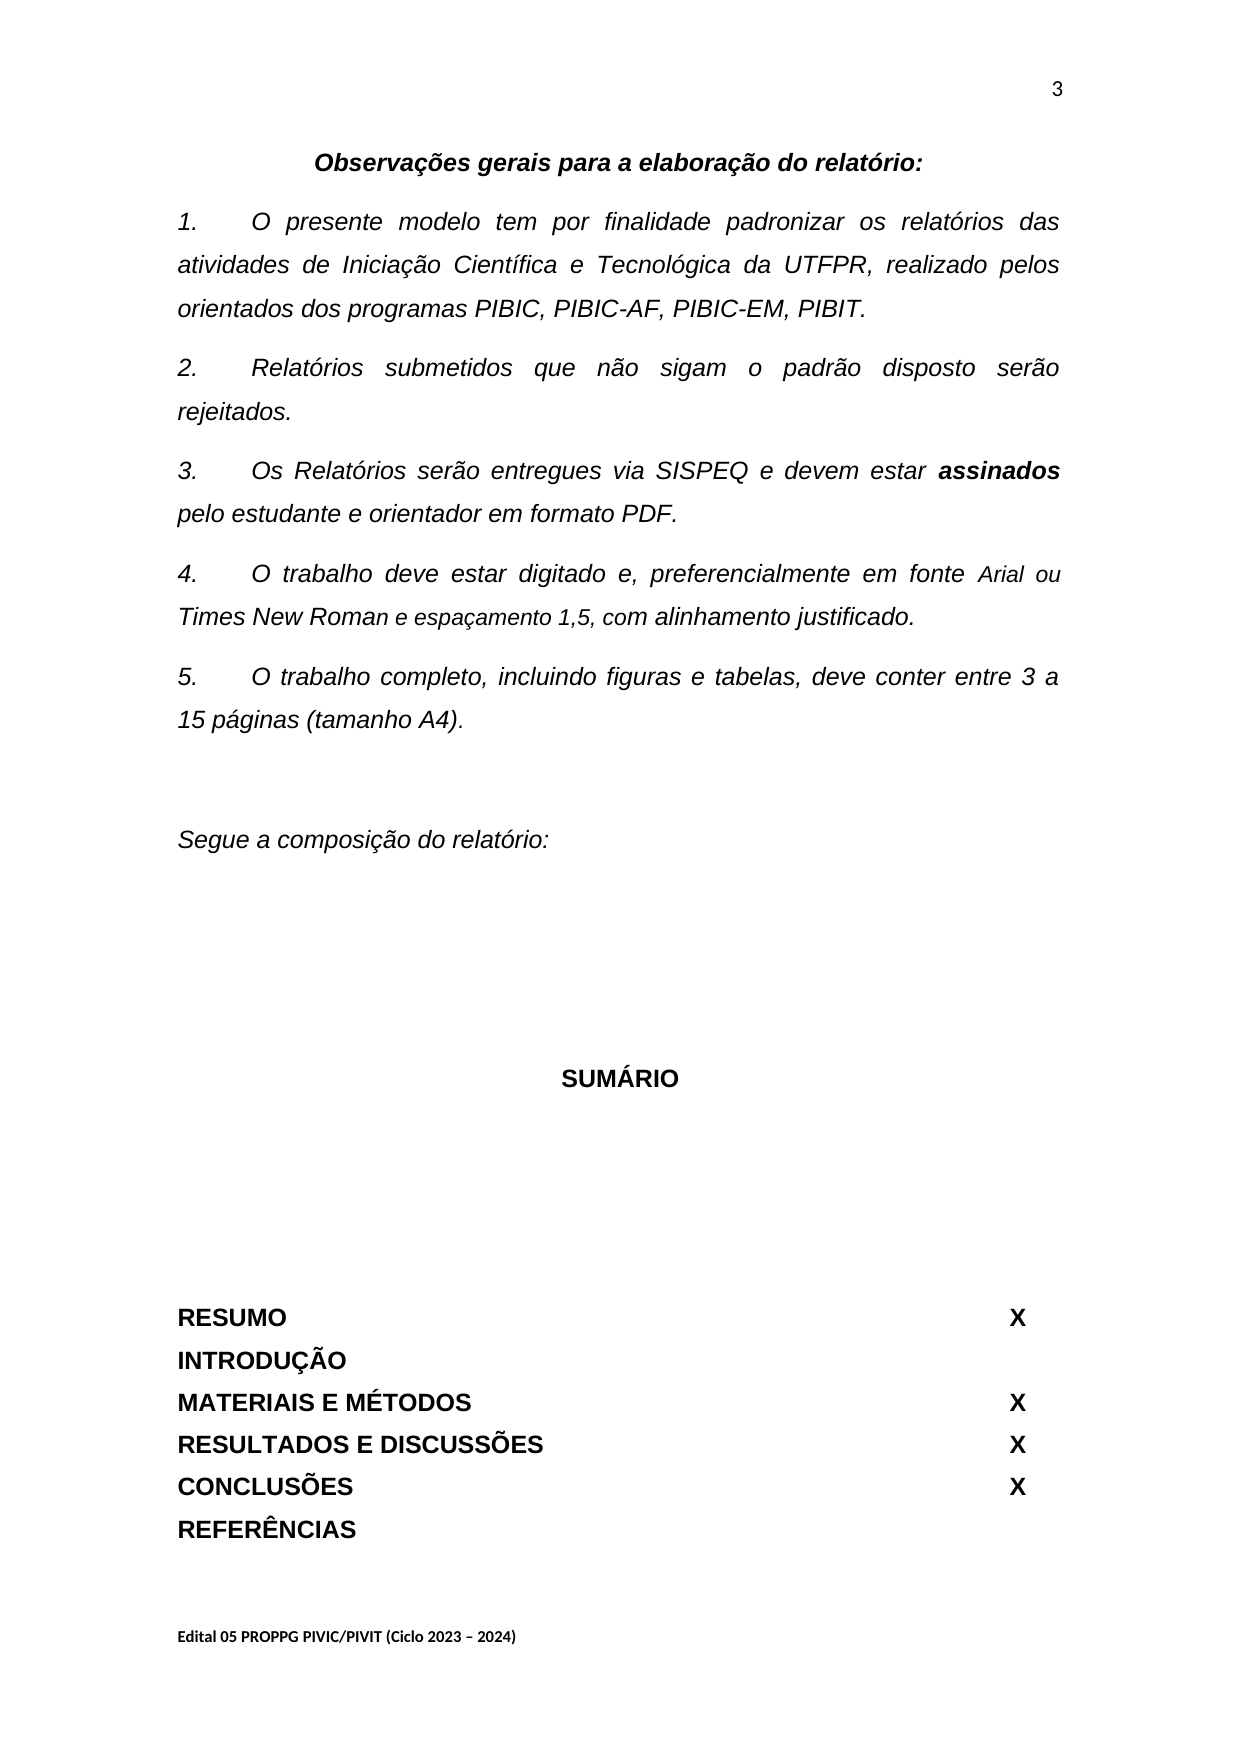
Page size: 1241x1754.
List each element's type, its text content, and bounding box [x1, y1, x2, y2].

table_cell MATERIAIS E MÉTODOS [177, 1388, 972, 1430]
text 4. O trabalho deve estar digitado e, preferencialmente em fonte Arial ou Times New Roman e espaçamento 1,5, com alinhamento justificado. [177, 559, 1063, 631]
table_header X [973, 1303, 1063, 1388]
text 1. O presente modelo tem por finalidade padronizar os relatórios das atividades de Iniciação Científica e Tecnológica da UTFPR, realizado pelos orientados dos programas PIBIC, PIBIC-AF, PIBIC-EM, PIBIT. [177, 207, 1063, 322]
text 2. Relatórios submetidos que não sigam o padrão disposto serão rejeitados. [177, 353, 1063, 425]
table_cell X [973, 1430, 1063, 1472]
table_cell X [973, 1472, 1063, 1557]
table_cell X [973, 1388, 1063, 1430]
text 3. Os Relatórios serão entregues via SISPEQ e devem estar assinados pelo estudante e orientador em formato PDF. [177, 456, 1063, 528]
text SUMÁRIO [177, 1064, 1063, 1093]
table_cell [973, 1557, 1063, 1596]
text 5. O trabalho completo, incluindo figuras e tabelas, deve conter entre 3 a 15 páginas (tamanho A4). [177, 662, 1063, 734]
text Segue a composição do relatório: [177, 825, 1063, 854]
table_header RESUMO INTRODUÇÃO [177, 1303, 972, 1388]
table_cell CONCLUSÕES REFERÊNCIAS [177, 1472, 972, 1557]
table_cell RESULTADOS E DISCUSSÕES [177, 1430, 972, 1472]
text Observações gerais para a elaboração do relatório: [177, 148, 1063, 176]
table_cell [177, 1557, 972, 1596]
